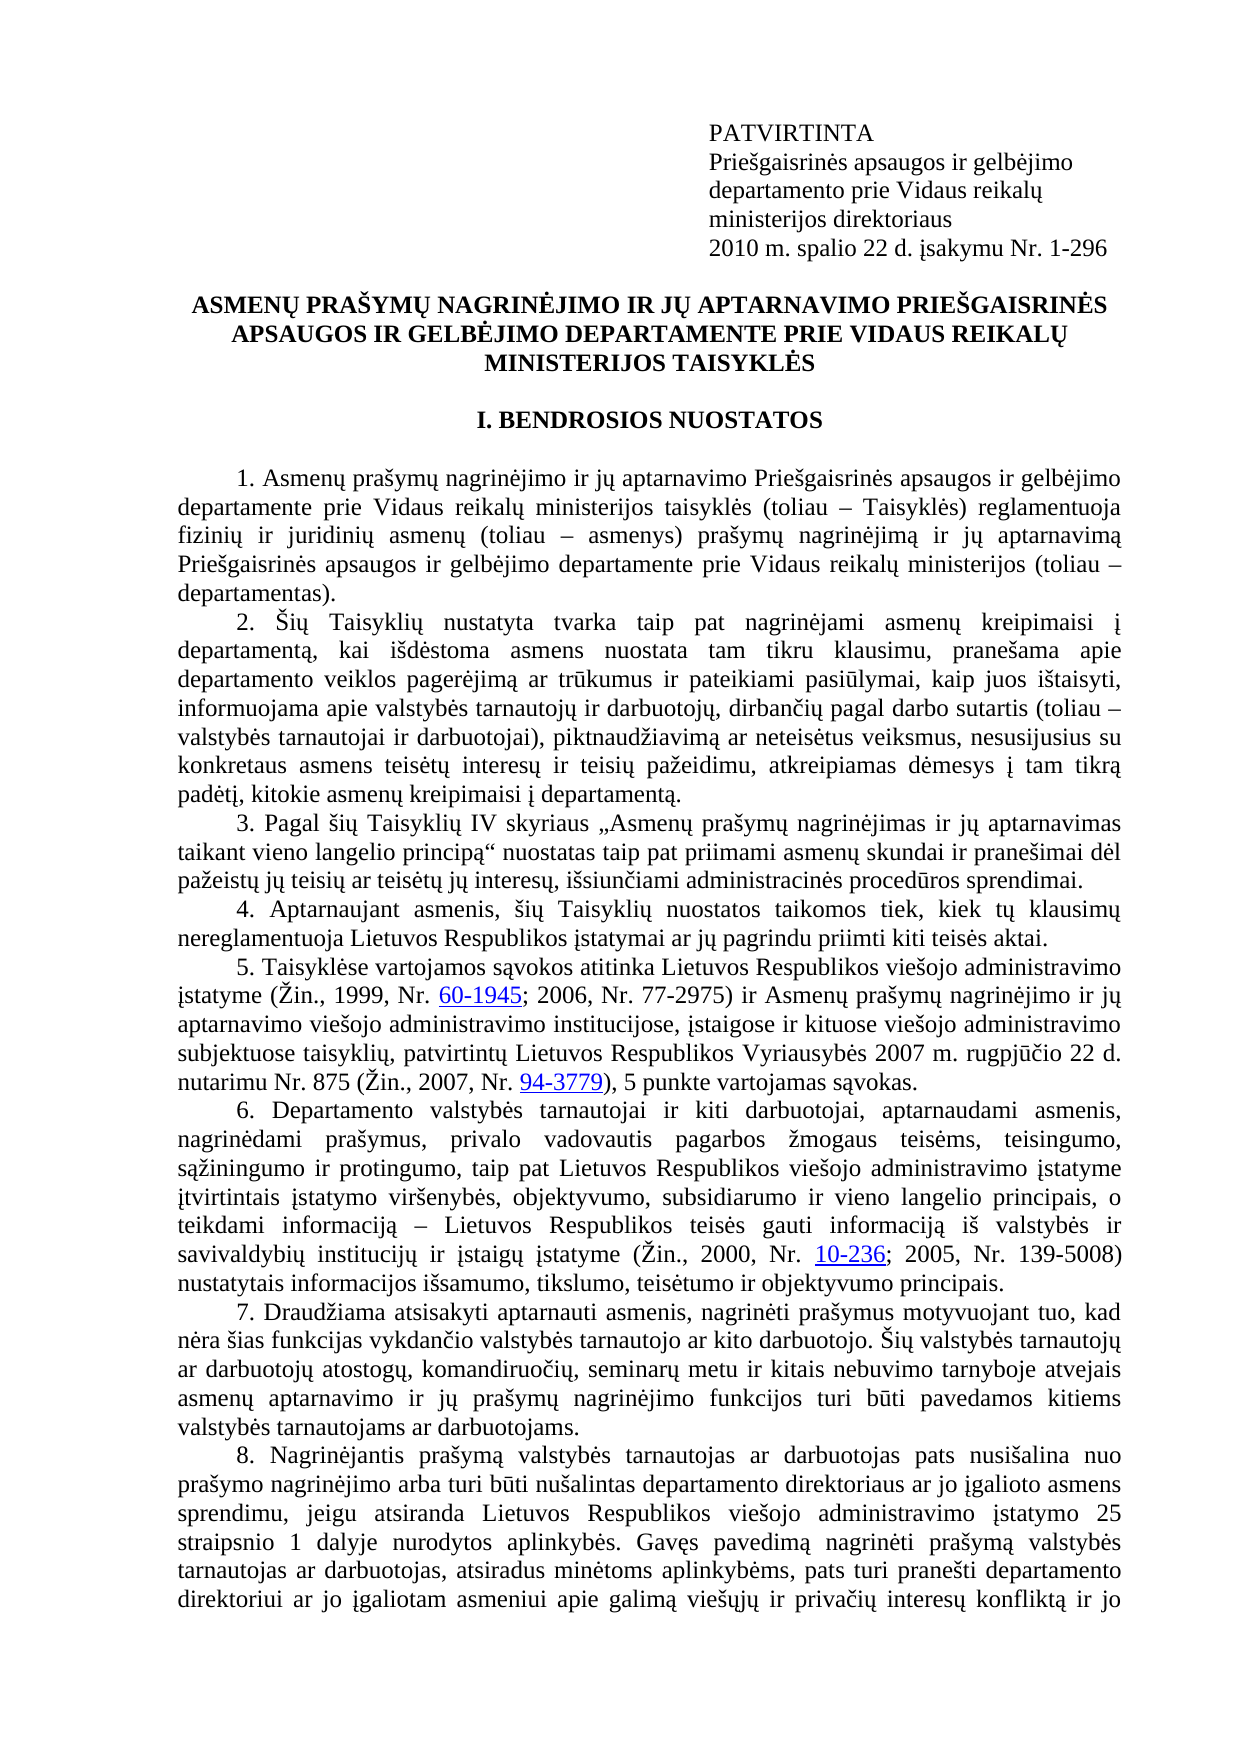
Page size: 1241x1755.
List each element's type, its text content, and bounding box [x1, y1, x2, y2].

text PATVIRTINTA [709, 118, 1122, 147]
text Priešgaisrinės apsaugos ir gelbėjimo [177, 147, 1122, 176]
text 3. Pagal šių Taisyklių IV skyriaus „Asmenų prašymų nagrinėjimas ir jų aptarnavimas taikant vieno langelio principą“ nuostatas taip pat priimami asmenų skundai ir pranešimai dėl pažeistų jų teisių ar teisėtų jų interesų, išsiunčiami administracinės procedūros sprendimai. [177, 808, 1122, 894]
text 1. Asmenų prašymų nagrinėjimo ir jų aptarnavimo Priešgaisrinės apsaugos ir gelbėjimo departamente prie Vidaus reikalų ministerijos taisyklės (toliau – Taisyklės) reglamentuoja fizinių ir juridinių asmenų (toliau – asmenys) prašymų nagrinėjimą ir jų aptarnavimą Priešgaisrinės apsaugos ir gelbėjimo departamente prie Vidaus reikalų ministerijos (toliau – departamentas). [177, 463, 1122, 607]
text 4. Aptarnaujant asmenis, šių Taisyklių nuostatos taikomos tiek, kiek tų klausimų nereglamentuoja Lietuvos Respublikos įstatymai ar jų pagrindu priimti kiti teisės aktai. [177, 894, 1122, 952]
text 8. Nagrinėjantis prašymą valstybės tarnautojas ar darbuotojas pats nusišalina nuo prašymo nagrinėjimo arba turi būti nušalintas departamento direktoriaus ar jo įgalioto asmens sprendimu, jeigu atsiranda Lietuvos Respublikos viešojo administravimo įstatymo 25 straipsnio 1 dalyje nurodytos aplinkybės. Gavęs pavedimą nagrinėti prašymą valstybės tarnautojas ar darbuotojas, atsiradus minėtoms aplinkybėms, pats turi pranešti departamento direktoriui ar jo įgaliotam asmeniui apie galimą viešųjų ir privačių interesų konfliktą ir jo [177, 1441, 1122, 1613]
text 2. Šių Taisyklių nustatyta tvarka taip pat nagrinėjami asmenų kreipimaisi į departamentą, kai išdėstoma asmens nuostata tam tikru klausimu, pranešama apie departamento veiklos pagerėjimą ar trūkumus ir pateikiami pasiūlymai, kaip juos ištaisyti, informuojama apie valstybės tarnautojų ir darbuotojų, dirbančių pagal darbo sutartis (toliau – valstybės tarnautojai ir darbuotojai), piktnaudžiavimą ar neteisėtus veiksmus, nesusijusius su konkretaus asmens teisėtų interesų ir teisių pažeidimu, atkreipiamas dėmesys į tam tikrą padėtį, kitokie asmenų kreipimaisi į departamentą. [177, 607, 1122, 808]
text departamento prie Vidaus reikalų [177, 176, 1122, 204]
text ASMENŲ PRAŠYMŲ NAGRINĖJIMO IR JŲ APTARNAVIMO PRIEŠGAISRINĖS APSAUGOS IR GELBĖJIMO DEPARTAMENTE PRIE VIDAUS REIKALŲ MINISTERIJOS TAISYKLĖS [177, 291, 1122, 377]
text ministerijos direktoriaus [177, 204, 1122, 233]
text 6. Departamento valstybės tarnautojai ir kiti darbuotojai, aptarnaudami asmenis, nagrinėdami prašymus, privalo vadovautis pagarbos žmogaus teisėms, teisingumo, sąžiningumo ir protingumo, taip pat Lietuvos Respublikos viešojo administravimo įstatyme įtvirtintais įstatymo viršenybės, objektyvumo, subsidiarumo ir vieno langelio principais, o teikdami informaciją – Lietuvos Respublikos teisės gauti informaciją iš valstybės ir savivaldybių institucijų ir įstaigų įstatyme (Žin., 2000, Nr. 10-236; 2005, Nr. 139-5008) nustatytais informacijos išsamumo, tikslumo, teisėtumo ir objektyvumo principais. [177, 1096, 1122, 1297]
text 7. Draudžiama atsisakyti aptarnauti asmenis, nagrinėti prašymus motyvuojant tuo, kad nėra šias funkcijas vykdančio valstybės tarnautojo ar kito darbuotojo. Šių valstybės tarnautojų ar darbuotojų atostogų, komandiruočių, seminarų metu ir kitais nebuvimo tarnyboje atvejais asmenų aptarnavimo ir jų prašymų nagrinėjimo funkcijos turi būti pavedamos kitiems valstybės tarnautojams ar darbuotojams. [177, 1297, 1122, 1441]
text 5. Taisyklėse vartojamos sąvokos atitinka Lietuvos Respublikos viešojo administravimo įstatyme (Žin., 1999, Nr. 60-1945; 2006, Nr. 77-2975) ir Asmenų prašymų nagrinėjimo ir jų aptarnavimo viešojo administravimo institucijose, įstaigose ir kituose viešojo administravimo subjektuose taisyklių, patvirtintų Lietuvos Respublikos Vyriausybės 2007 m. rugpjūčio 22 d. nutarimu Nr. 875 (Žin., 2007, Nr. 94-3779), 5 punkte vartojamas sąvokas. [177, 952, 1122, 1096]
text I. BENDROSIOS NUOSTATOS [177, 406, 1122, 434]
text 2010 m. spalio 22 d. įsakymu Nr. 1-296 [177, 233, 1122, 262]
